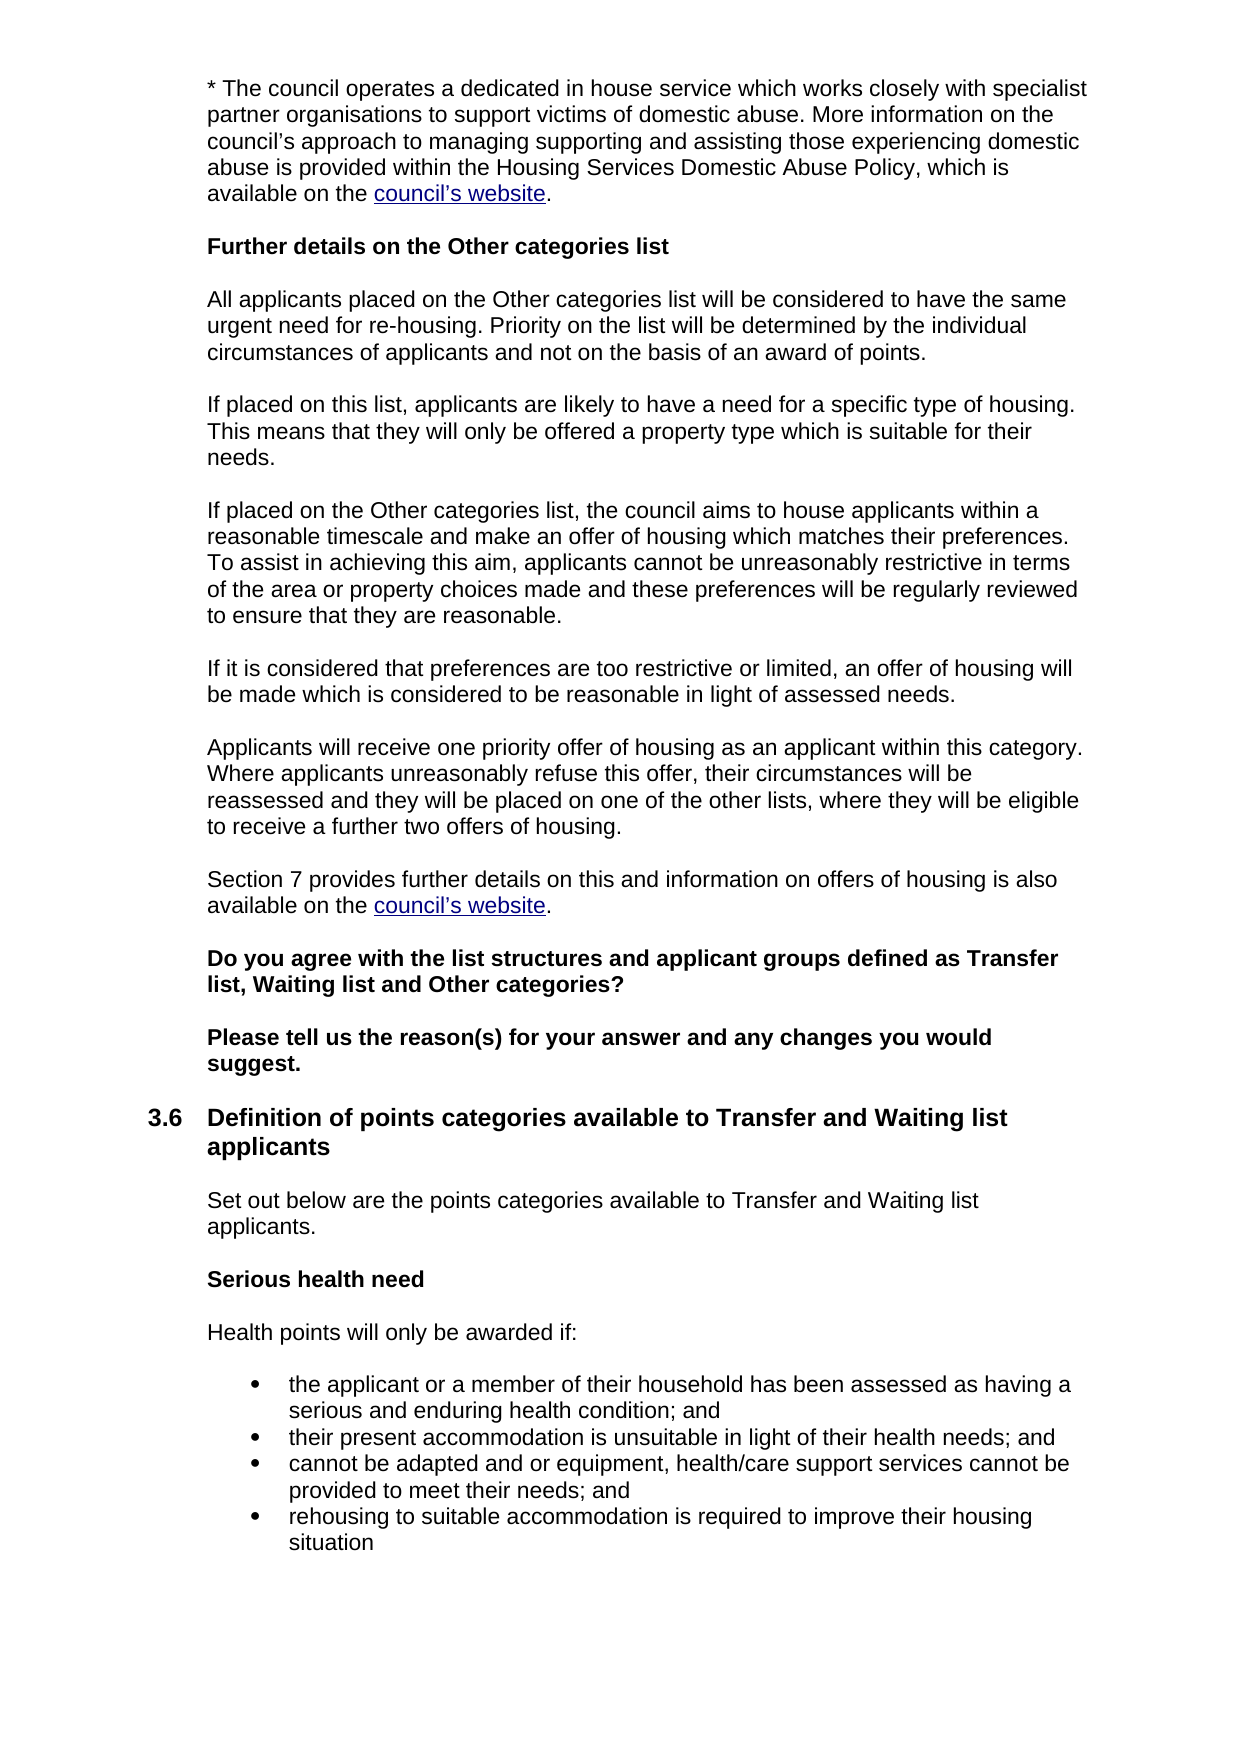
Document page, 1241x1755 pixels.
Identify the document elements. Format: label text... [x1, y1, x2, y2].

list rehousing to suitable accommodation is required to improve their housing situation [251, 1503, 1093, 1556]
text If placed on this list, applicants are likely to have a need for a specific type of housing. This means that they will only be offered a property type which is suitable for their needs. [207, 391, 1093, 470]
list the applicant or a member of their household has been assessed as having a serious and enduring health condition; and [251, 1371, 1093, 1424]
text All applicants placed on the Other categories list will be considered to have the same urgent need for re-housing. Priority on the list will be determined by the individual circumstances of applicants and not on the basis of an award of points. [207, 286, 1093, 365]
list cannot be adapted and or equipment, health/care support services cannot be provided to meet their needs; and [251, 1450, 1093, 1503]
text * The council operates a dedicated in house service which works closely with specialist partner organisations to support victims of domestic abuse. More information on the council’s approach to managing supporting and assisting those experiencing domestic abuse is provided within the Housing Services Domestic Abuse Policy, which is available on the council’s website. [207, 75, 1093, 207]
text Serious health need [207, 1266, 1093, 1292]
text Please tell us the reason(s) for your answer and any changes you would suggest. [132, 1024, 1093, 1076]
list If it is considered that preferences are too restrictive or limited, an offer of housing will be made which is considered to be reasonable in light of assessed needs. [207, 655, 1093, 707]
list Applicants will receive one priority offer of housing as an applicant within this category. Where applicants unreasonably refuse this offer, their circumstances will be reassessed and they will be placed on one of the other lists, where they will be eligible to receive a further two offers of housing. [207, 734, 1093, 839]
text Section 7 provides further details on this and information on offers of housing is also available on the council’s website. [207, 866, 1093, 918]
text Health points will only be awarded if: [207, 1318, 1093, 1345]
list their present accommodation is unsuitable in light of their health needs; and [251, 1424, 1093, 1450]
text Do you agree with the list structures and applicant groups defined as Transfer list, Waiting list and Other categories? [148, 945, 1093, 997]
text Further details on the Other categories list [148, 233, 1093, 259]
text Set out below are the points categories available to Transfer and Waiting list applicants. [207, 1187, 1093, 1239]
text If placed on the Other categories list, the council aims to house applicants within a reasonable timescale and make an offer of housing which matches their preferences. To assist in achieving this aim, applicants cannot be unreasonably restrictive in terms of the area or property choices made and these preferences will be regularly reviewed to ensure that they are reasonable. [207, 497, 1093, 628]
text 3.6 Definition of points categories available to Transfer and Waiting list applicants [148, 1103, 1093, 1160]
